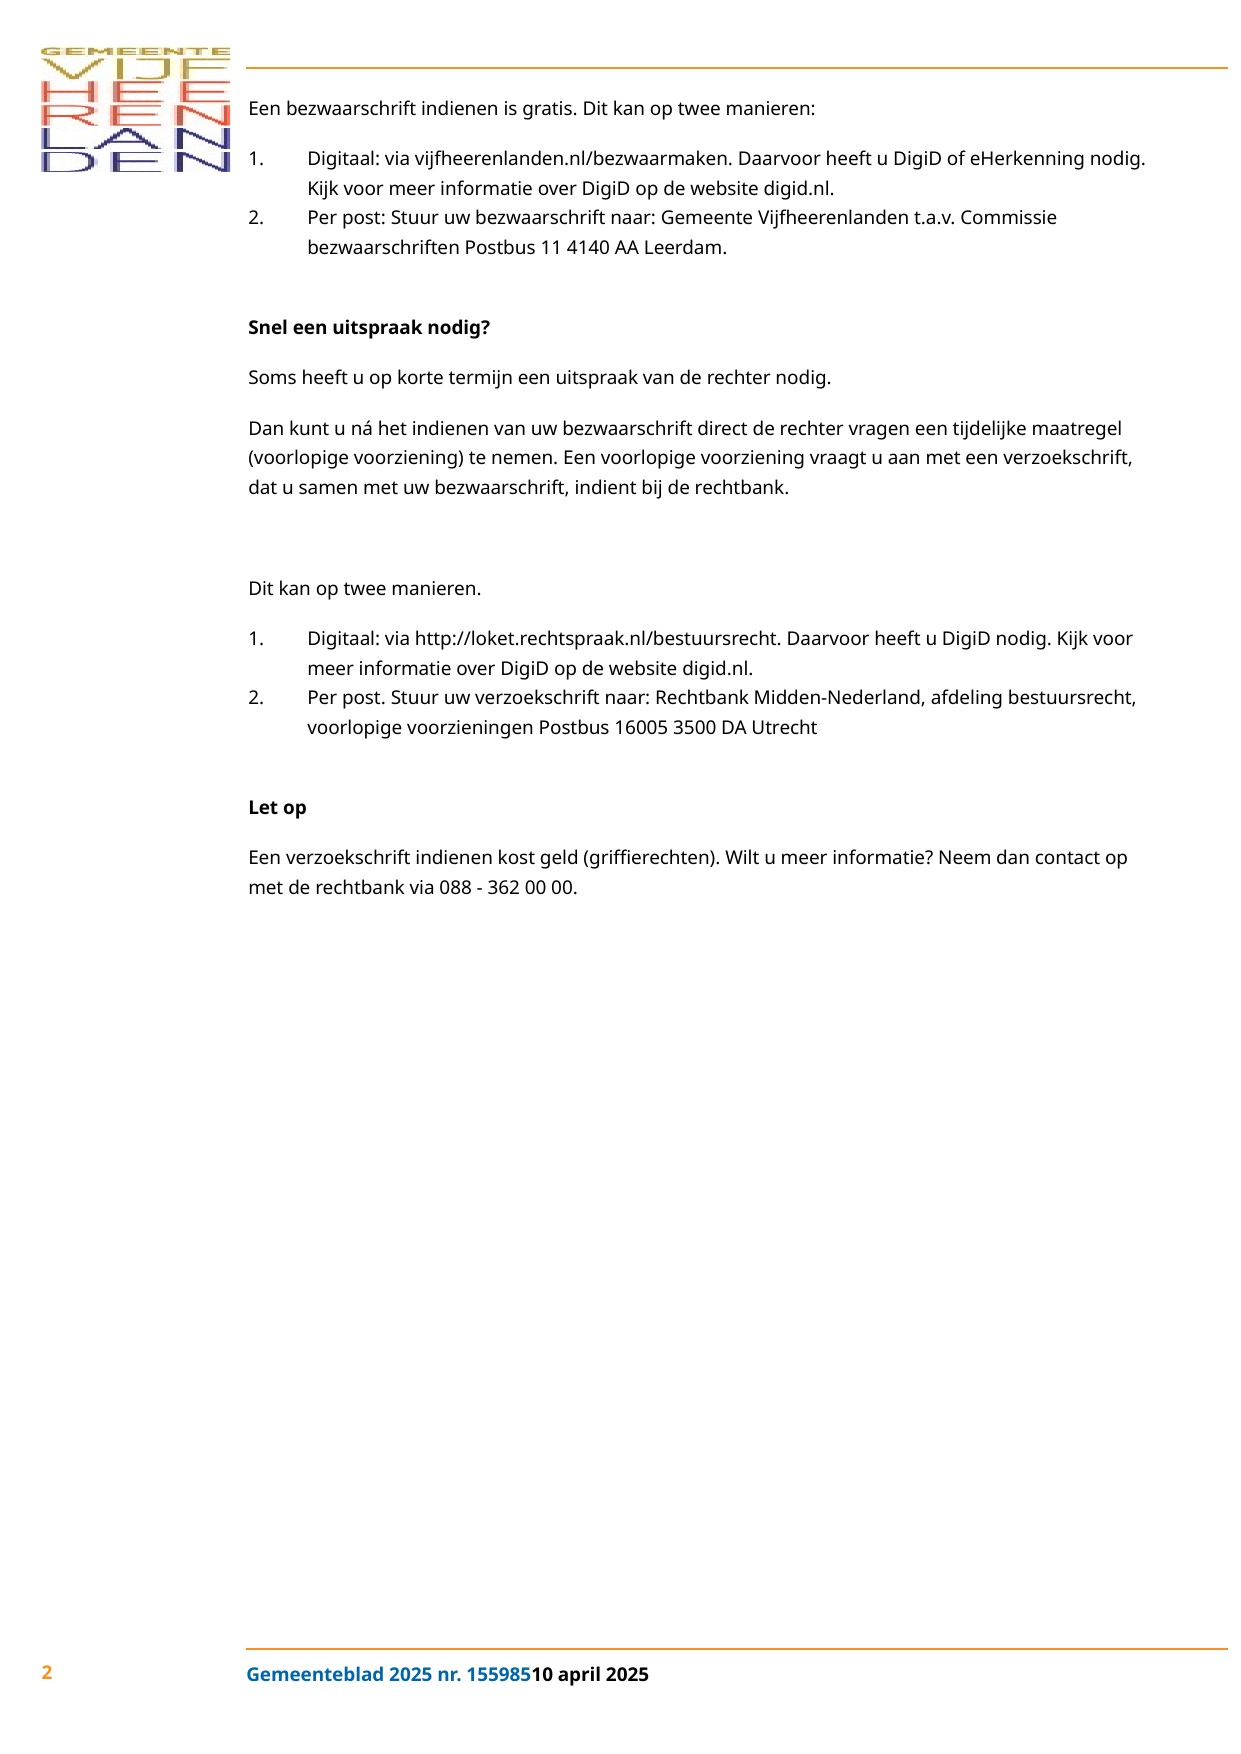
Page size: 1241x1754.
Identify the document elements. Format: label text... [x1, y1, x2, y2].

text Een verzoekschrift indienen kost geld (griffierechten). Wilt u meer informatie? Neem dan contact op met de rechtbank via 088 - 362 00 00. [248, 844, 1152, 900]
list Digitaal: via http://loket.rechtspraak.nl/bestuursrecht. Daarvoor heeft u DigiD nodig. Kijk voor meer informatie over DigiD op de website digid.nl. [248, 625, 1152, 681]
text Dit kan op twee manieren. [248, 575, 1152, 601]
text Een bezwaarschrift indienen is gratis. Dit kan op twee manieren: [248, 95, 1152, 121]
text Snel een uitspraak nodig? [248, 314, 1152, 340]
text Soms heeft u op korte termijn een uitspraak van de rechter nodig. [248, 364, 1152, 390]
list Digitaal: via vijfheerenlanden.nl/bezwaarmaken. Daarvoor heeft u DigiD of eHerkenning nodig. Kijk voor meer informatie over DigiD op de website digid.nl. [248, 145, 1152, 201]
list Per post. Stuur uw verzoekschrift naar: Rechtbank Midden-Nederland, afdeling bestuursrecht, voorlopige voorzieningen Postbus 16005 3500 DA Utrecht [248, 684, 1152, 740]
picture [41, 47, 231, 172]
list Per post: Stuur uw bezwaarschrift naar: Gemeente Vijfheerenlanden t.a.v. Commissie bezwaarschriften Postbus 11 4140 AA Leerdam. [248, 204, 1152, 260]
text Let op [248, 794, 1152, 820]
text Dan kunt u ná het indienen van uw bezwaarschrift direct de rechter vragen een tijdelijke maatregel (voorlopige voorziening) te nemen. Een voorlopige voorziening vraagt u aan met een verzoekschrift, dat u samen met uw bezwaarschrift, indient bij de rechtbank. [248, 415, 1152, 500]
